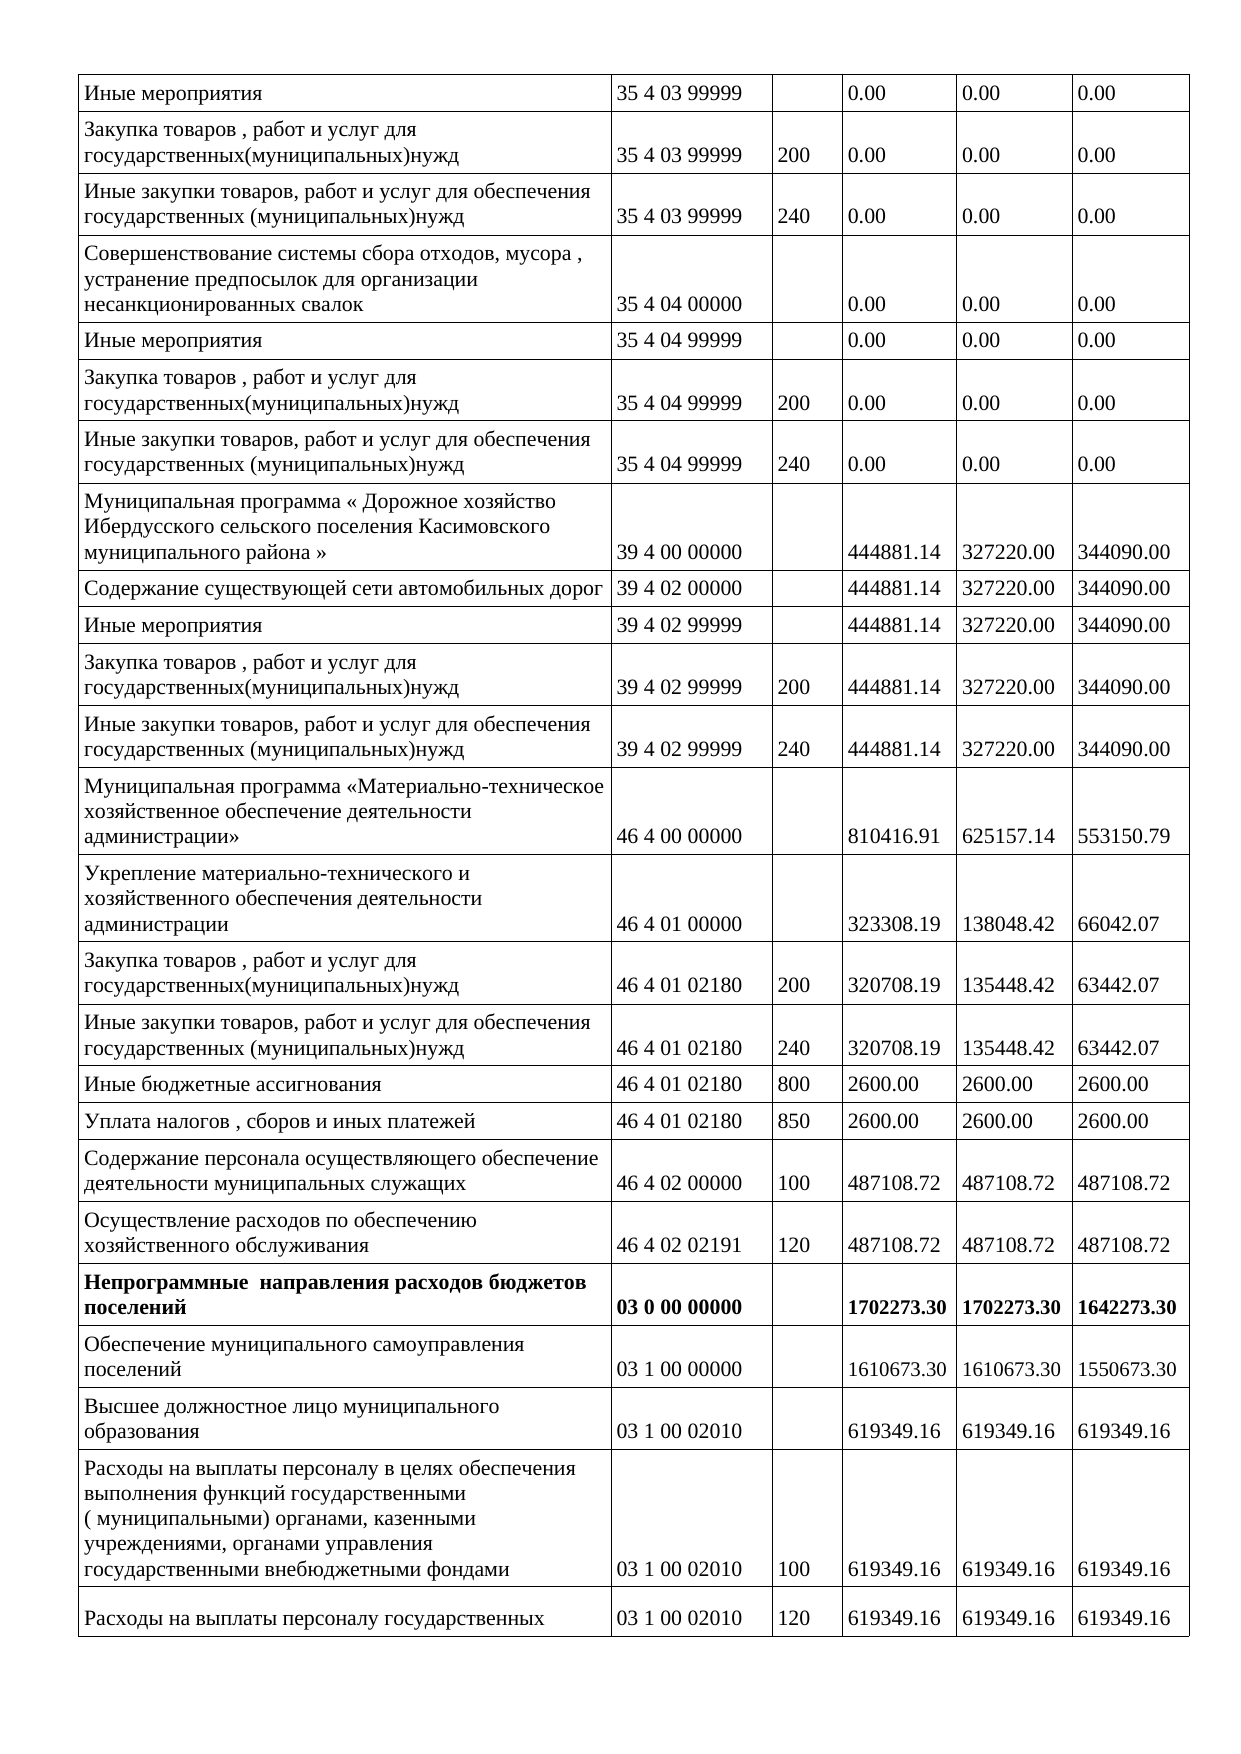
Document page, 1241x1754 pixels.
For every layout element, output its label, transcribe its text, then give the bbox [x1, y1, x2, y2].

table_cell 327220,00 [957, 607, 1072, 643]
table_cell 1610673,30 [843, 1326, 956, 1387]
table_cell 120 [773, 1202, 842, 1263]
table_cell [773, 323, 842, 358]
table_cell 240 [773, 174, 842, 234]
table_cell [773, 484, 842, 569]
table_cell 619349,16 [957, 1587, 1072, 1636]
table_cell 30000,00 [1073, 174, 1189, 234]
table_cell 619349,16 [1073, 1450, 1189, 1586]
table_cell 2600,00 [957, 1103, 1072, 1139]
table_cell 30000,00 [843, 174, 956, 234]
table_cell 487108,72 [1073, 1202, 1189, 1263]
table_cell Иные закупки товаров, работ и услуг для обеспечения государственных (муниципальных)нужд [79, 1005, 611, 1065]
table_cell 2600,00 [1073, 1103, 1189, 1139]
table_cell 46 4 02 00000 [612, 1140, 772, 1201]
table_cell Иные закупки товаров, работ и услуг для обеспечения государственных (муниципальных)нужд [79, 174, 611, 234]
table_cell 15000,00 [957, 323, 1072, 358]
table_cell 619349,16 [843, 1388, 956, 1449]
table_cell 200 [773, 360, 842, 420]
table_cell 1702273,30 [843, 1264, 956, 1325]
table_cell 35 4 03 99999 [612, 75, 772, 111]
table_cell 15000,00 [1073, 360, 1189, 420]
table_cell 487108,72 [957, 1140, 1072, 1201]
table_cell 344090,00 [1073, 607, 1189, 643]
table_cell 444881,14 [843, 484, 956, 569]
table_cell 240 [773, 706, 842, 767]
table_cell 15000,00 [1073, 421, 1189, 482]
table_cell 320708,19 [843, 942, 956, 1003]
table_cell 619349,16 [843, 1587, 956, 1636]
table_cell 15000,00 [843, 323, 956, 358]
table_cell Закупка товаров , работ и услуг для государственных(муниципальных)нужд [79, 942, 611, 1003]
table_cell 625157,14 [957, 768, 1072, 854]
table_cell 46 4 02 02191 [612, 1202, 772, 1263]
table_cell [773, 1326, 842, 1387]
table_cell 35 4 04 99999 [612, 421, 772, 482]
table_cell 240 [773, 1005, 842, 1065]
table_cell Иные закупки товаров, работ и услуг для обеспечения государственных (муниципальных)нужд [79, 421, 611, 482]
table_cell [773, 571, 842, 606]
table_cell 240 [773, 421, 842, 482]
table_cell 39 4 02 00000 [612, 571, 772, 606]
table_cell Муниципальная программа « Дорожное хозяйство Ибердусского сельского поселения Касимовского муниципального района » [79, 484, 611, 569]
table_cell 327220,00 [957, 484, 1072, 569]
table_cell 1642273,30 [1073, 1264, 1189, 1325]
table_cell [773, 1264, 842, 1325]
table_cell 63442,07 [1073, 1005, 1189, 1065]
table_cell 200 [773, 644, 842, 705]
table_cell Иные закупки товаров, работ и услуг для обеспечения государственных (муниципальных)нужд [79, 706, 611, 767]
table_cell 2600,00 [843, 1103, 956, 1139]
table_cell 619349,16 [843, 1450, 956, 1586]
table_cell 46 4 01 02180 [612, 1066, 772, 1102]
table_cell 200 [773, 942, 842, 1003]
table_cell 100 [773, 1450, 842, 1586]
table_cell 15000,00 [957, 421, 1072, 482]
table_cell 344090,00 [1073, 571, 1189, 606]
table_cell 46 4 01 02180 [612, 1005, 772, 1065]
table_cell Обеспечение муниципального самоуправления поселений [79, 1326, 611, 1387]
table_cell 30000,00 [843, 75, 956, 111]
table_cell 30000,00 [843, 112, 956, 172]
table_cell 39 4 00 00000 [612, 484, 772, 569]
table_cell 15000,00 [843, 421, 956, 482]
table_cell 2600,00 [843, 1066, 956, 1102]
table_cell 39 4 02 99999 [612, 706, 772, 767]
table_cell 344090,00 [1073, 706, 1189, 767]
table_cell 444881,14 [843, 706, 956, 767]
table_cell 200 [773, 112, 842, 172]
table_cell 15000,00 [843, 236, 956, 322]
table_cell 35 4 04 99999 [612, 323, 772, 358]
table_cell 35 4 03 99999 [612, 174, 772, 234]
table_cell 03 1 00 00000 [612, 1326, 772, 1387]
table_cell 03 0 00 00000 [612, 1264, 772, 1325]
table_cell 810416,91 [843, 768, 956, 854]
table_cell [773, 75, 842, 111]
table_cell 100 [773, 1140, 842, 1201]
table_cell 66042,07 [1073, 855, 1189, 941]
table_cell 344090,00 [1073, 644, 1189, 705]
table_cell 30000,00 [957, 174, 1072, 234]
table_cell 35 4 03 99999 [612, 112, 772, 172]
table_cell 800 [773, 1066, 842, 1102]
table_cell 619349,16 [957, 1450, 1072, 1586]
table_cell 553150,79 [1073, 768, 1189, 854]
table_cell 39 4 02 99999 [612, 607, 772, 643]
table_cell 2600,00 [1073, 1066, 1189, 1102]
table_cell Совершенствование системы сбора отходов, мусора , устранение предпосылок для организации несанкционированных свалок [79, 236, 611, 322]
table_cell 619349,16 [1073, 1587, 1189, 1636]
table_cell Содержание существующей сети автомобильных дорог [79, 571, 611, 606]
table_cell Иные мероприятия [79, 607, 611, 643]
table_cell 619349,16 [1073, 1388, 1189, 1449]
table_cell 03 1 00 02010 [612, 1587, 772, 1636]
table_cell 46 4 01 00000 [612, 855, 772, 941]
table_cell 487108,72 [957, 1202, 1072, 1263]
table_cell Содержание персонала осуществляющего обеспечение деятельности муниципальных служащих [79, 1140, 611, 1201]
table_cell 1610673,30 [957, 1326, 1072, 1387]
table_cell 03 1 00 02010 [612, 1388, 772, 1449]
table_cell 444881,14 [843, 571, 956, 606]
table_cell 15000,00 [1073, 236, 1189, 322]
table_cell 30000,00 [957, 75, 1072, 111]
table_cell 138048,42 [957, 855, 1072, 941]
table_cell Осуществление расходов по обеспечению хозяйственного обслуживания [79, 1202, 611, 1263]
table_cell 2600,00 [957, 1066, 1072, 1102]
table_cell 120 [773, 1587, 842, 1636]
table_cell 487108,72 [843, 1202, 956, 1263]
table_cell 320708,19 [843, 1005, 956, 1065]
table_cell Уплата налогов , сборов и иных платежей [79, 1103, 611, 1139]
table_cell 1702273,30 [957, 1264, 1072, 1325]
table_cell 46 4 01 02180 [612, 942, 772, 1003]
table_cell [773, 1388, 842, 1449]
table_cell Закупка товаров , работ и услуг для государственных(муниципальных)нужд [79, 360, 611, 420]
table_cell [773, 607, 842, 643]
table_cell Закупка товаров , работ и услуг для государственных(муниципальных)нужд [79, 644, 611, 705]
table_cell [773, 768, 842, 854]
table_cell Расходы на выплаты персоналу государственных [79, 1587, 611, 1636]
table_cell 135448,42 [957, 1005, 1072, 1065]
table_cell 1550673,30 [1073, 1326, 1189, 1387]
table_cell 850 [773, 1103, 842, 1139]
table_cell 327220,00 [957, 706, 1072, 767]
table_cell Иные мероприятия [79, 323, 611, 358]
table_cell Высшее должностное лицо муниципального образования [79, 1388, 611, 1449]
table_cell 30000,00 [1073, 75, 1189, 111]
table_cell 35 4 04 00000 [612, 236, 772, 322]
table_cell Расходы на выплаты персоналу в целях обеспечения выполнения функций государственными ( муниципальными) органами, казенными учреждениями, органами управления государственными внебюджетными фондами [79, 1450, 611, 1586]
table_cell 35 4 04 99999 [612, 360, 772, 420]
table_cell 323308,19 [843, 855, 956, 941]
table_cell 46 4 01 02180 [612, 1103, 772, 1139]
table_cell 444881,14 [843, 644, 956, 705]
table_cell Закупка товаров , работ и услуг для государственных(муниципальных)нужд [79, 112, 611, 172]
table_cell Укрепление материально-технического и хозяйственного обеспечения деятельности администрации [79, 855, 611, 941]
table_cell Иные мероприятия [79, 75, 611, 111]
table_cell [773, 855, 842, 941]
table_cell 15000,00 [957, 236, 1072, 322]
table_cell 15000,00 [957, 360, 1072, 420]
table_cell 327220,00 [957, 571, 1072, 606]
table_cell 135448,42 [957, 942, 1072, 1003]
table_cell 30000,00 [1073, 112, 1189, 172]
table_cell 444881,14 [843, 607, 956, 643]
table_cell 63442,07 [1073, 942, 1189, 1003]
table_cell 619349,16 [957, 1388, 1072, 1449]
table_cell 30000,00 [957, 112, 1072, 172]
table_cell 487108,72 [843, 1140, 956, 1201]
table_cell 15000,00 [843, 360, 956, 420]
table_cell 03 1 00 02010 [612, 1450, 772, 1586]
table_cell Непрограммные направления расходов бюджетов поселений [79, 1264, 611, 1325]
table_cell Иные бюджетные ассигнования [79, 1066, 611, 1102]
table_cell [773, 236, 842, 322]
table_cell 15000,00 [1073, 323, 1189, 358]
table_cell 39 4 02 99999 [612, 644, 772, 705]
table_cell Муниципальная программа «Материально-техническое хозяйственное обеспечение деятельности администрации» [79, 768, 611, 854]
table_cell 344090,00 [1073, 484, 1189, 569]
table_cell 327220,00 [957, 644, 1072, 705]
table_cell 487108,72 [1073, 1140, 1189, 1201]
table_cell 46 4 00 00000 [612, 768, 772, 854]
